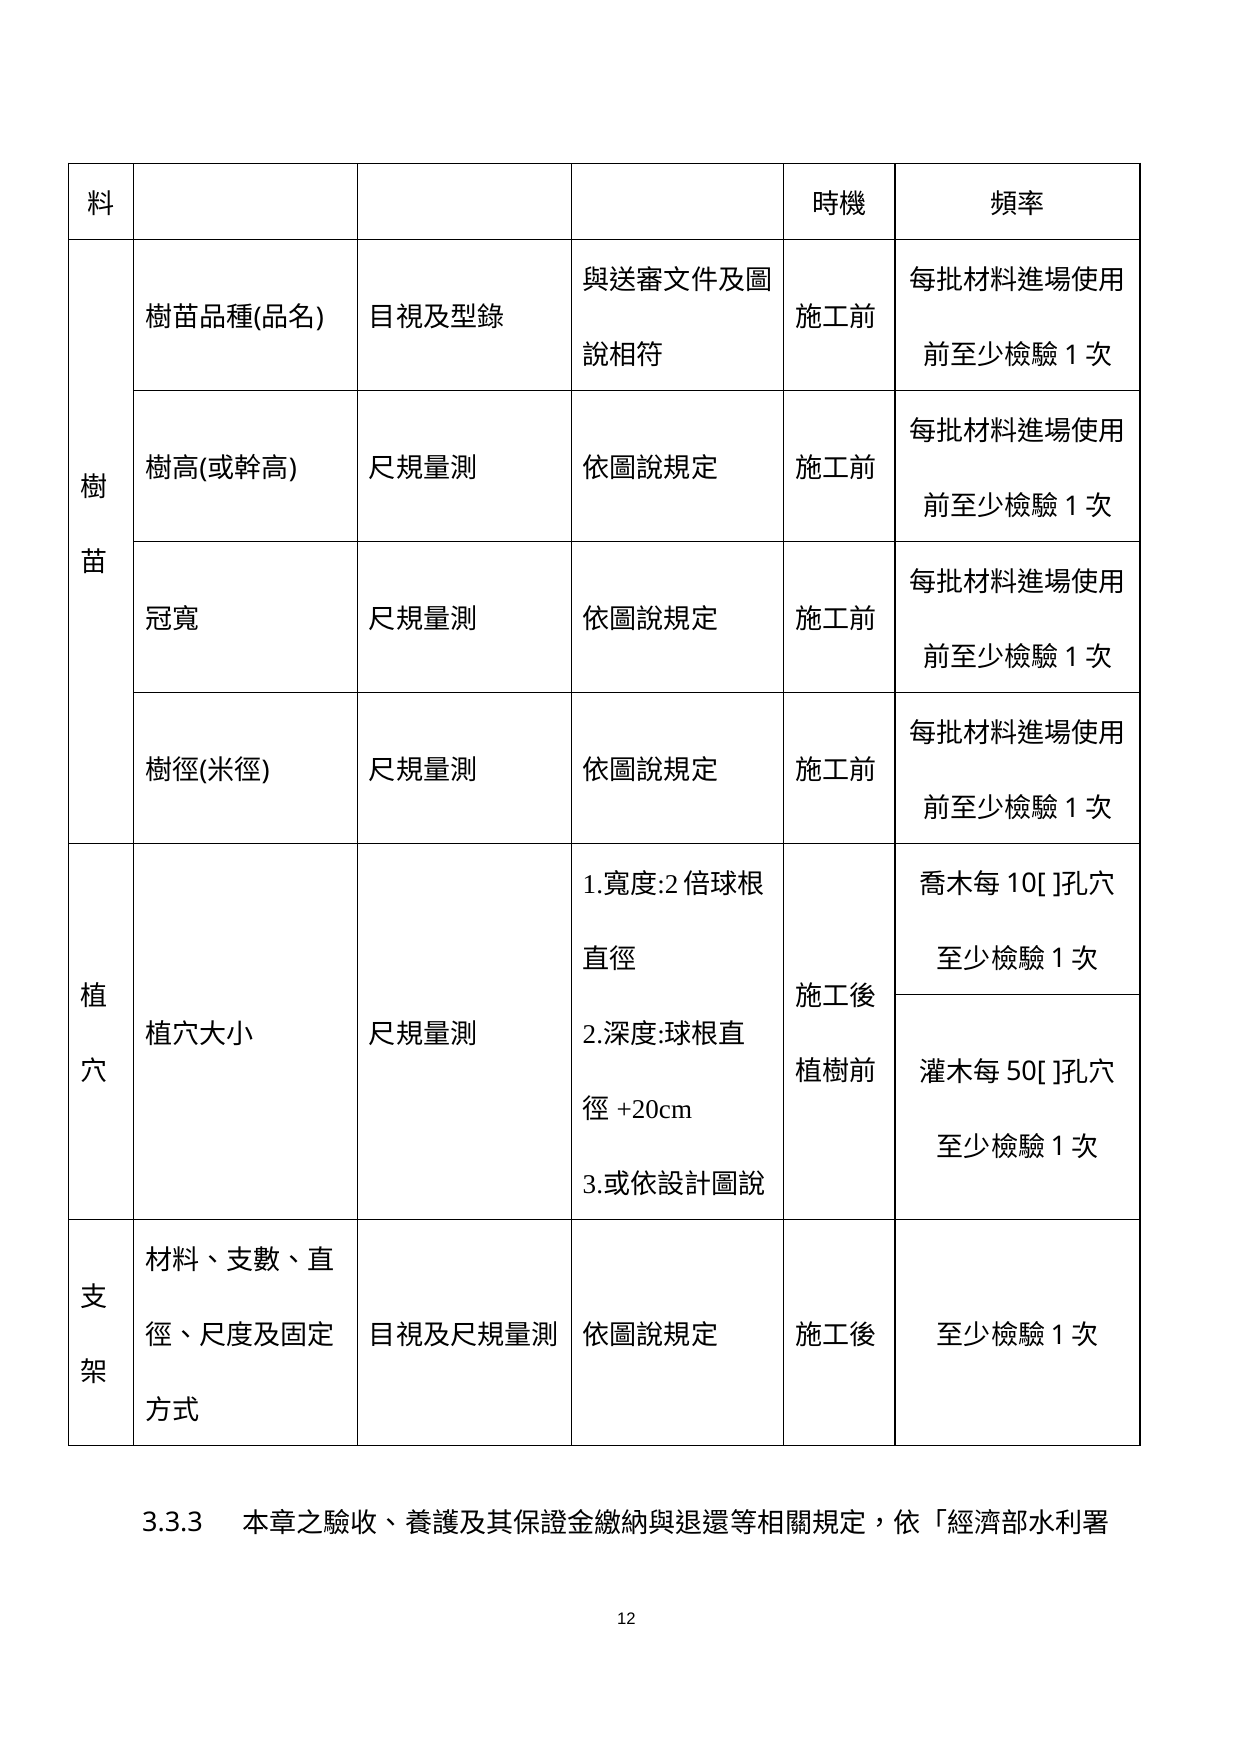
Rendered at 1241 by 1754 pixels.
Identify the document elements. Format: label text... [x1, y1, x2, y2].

table_cell 依圖說規定 [572, 391, 783, 541]
table_cell 尺規量測 [358, 693, 571, 843]
table_header [134, 164, 357, 239]
table_cell 依圖說規定 [572, 693, 783, 843]
table_cell 目視及尺規量測 [358, 1220, 571, 1445]
table_cell 依圖說規定 [572, 1220, 783, 1445]
table_cell 施工後植樹前 [784, 844, 894, 1219]
table_header [358, 164, 571, 239]
table_cell 每批材料進場使用前至少檢驗1次 [896, 240, 1139, 390]
table_cell 尺規量測 [358, 844, 571, 1219]
table_cell 依圖說規定 [572, 542, 783, 692]
table_header 頻率 [896, 164, 1139, 239]
table_header 料 [69, 164, 133, 239]
table_cell 冠寬 [134, 542, 357, 692]
table_cell 灌木每50[ ]孔穴至少檢驗1次 [896, 995, 1139, 1219]
table_cell 與送審文件及圖說相符 [572, 240, 783, 390]
table_cell 每批材料進場使用前至少檢驗1次 [896, 542, 1139, 692]
table_cell 1.寬度:2倍球根直徑 2.深度:球根直徑 +20cm 3.或依設計圖說 [572, 844, 783, 1219]
table_cell 樹苗 [69, 240, 133, 843]
table_cell 樹高(或幹高) [134, 391, 357, 541]
table_cell 樹徑(米徑) [134, 693, 357, 843]
table_cell 施工後 [784, 1220, 894, 1445]
table_cell 施工前 [784, 240, 894, 390]
table_header 時機 [784, 164, 894, 239]
table_cell 材料、支數、直徑、尺度及固定方式 [134, 1220, 357, 1445]
table_cell 施工前 [784, 542, 894, 692]
table_cell 至少檢驗1次 [896, 1220, 1139, 1445]
text 3.3.3 本章之驗收、養護及其保證金繳納與退還等相關規定，依「經濟部水利署 [142, 1483, 1110, 1558]
table_cell 樹苗品種(品名) [134, 240, 357, 390]
table_cell 目視及型錄 [358, 240, 571, 390]
table_cell 每批材料進場使用前至少檢驗1次 [896, 693, 1139, 843]
table_cell 施工前 [784, 391, 894, 541]
table_cell 植穴 [69, 844, 133, 1219]
table_cell 支架 [69, 1220, 133, 1445]
table_cell 植穴大小 [134, 844, 357, 1219]
table_cell 尺規量測 [358, 391, 571, 541]
table_cell 施工前 [784, 693, 894, 843]
table_cell 喬木每10[ ]孔穴至少檢驗1次 [896, 844, 1139, 994]
table_header [572, 164, 783, 239]
table_cell 每批材料進場使用前至少檢驗1次 [896, 391, 1139, 541]
table_cell 尺規量測 [358, 542, 571, 692]
